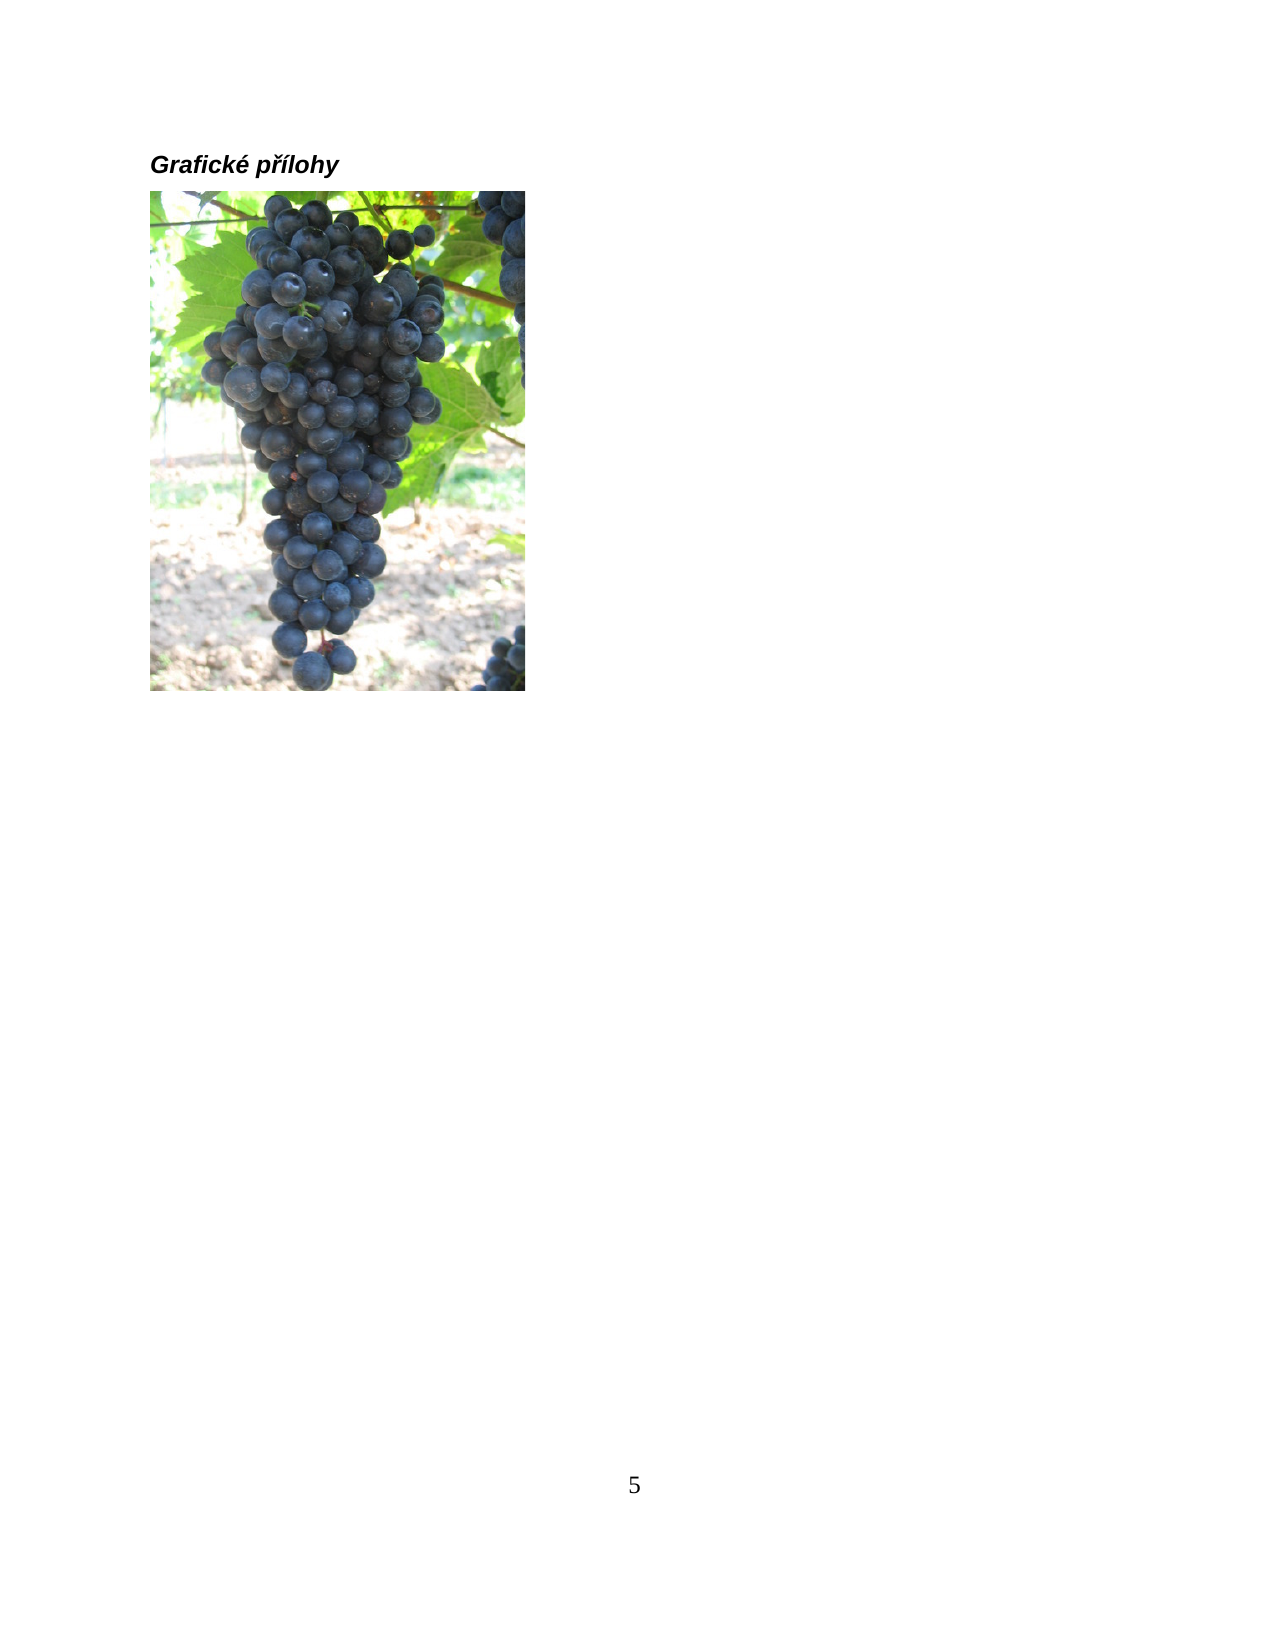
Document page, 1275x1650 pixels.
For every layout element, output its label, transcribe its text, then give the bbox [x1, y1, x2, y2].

subtitle Grafické přílohy [150, 150, 1125, 178]
picture [150, 191, 525, 691]
